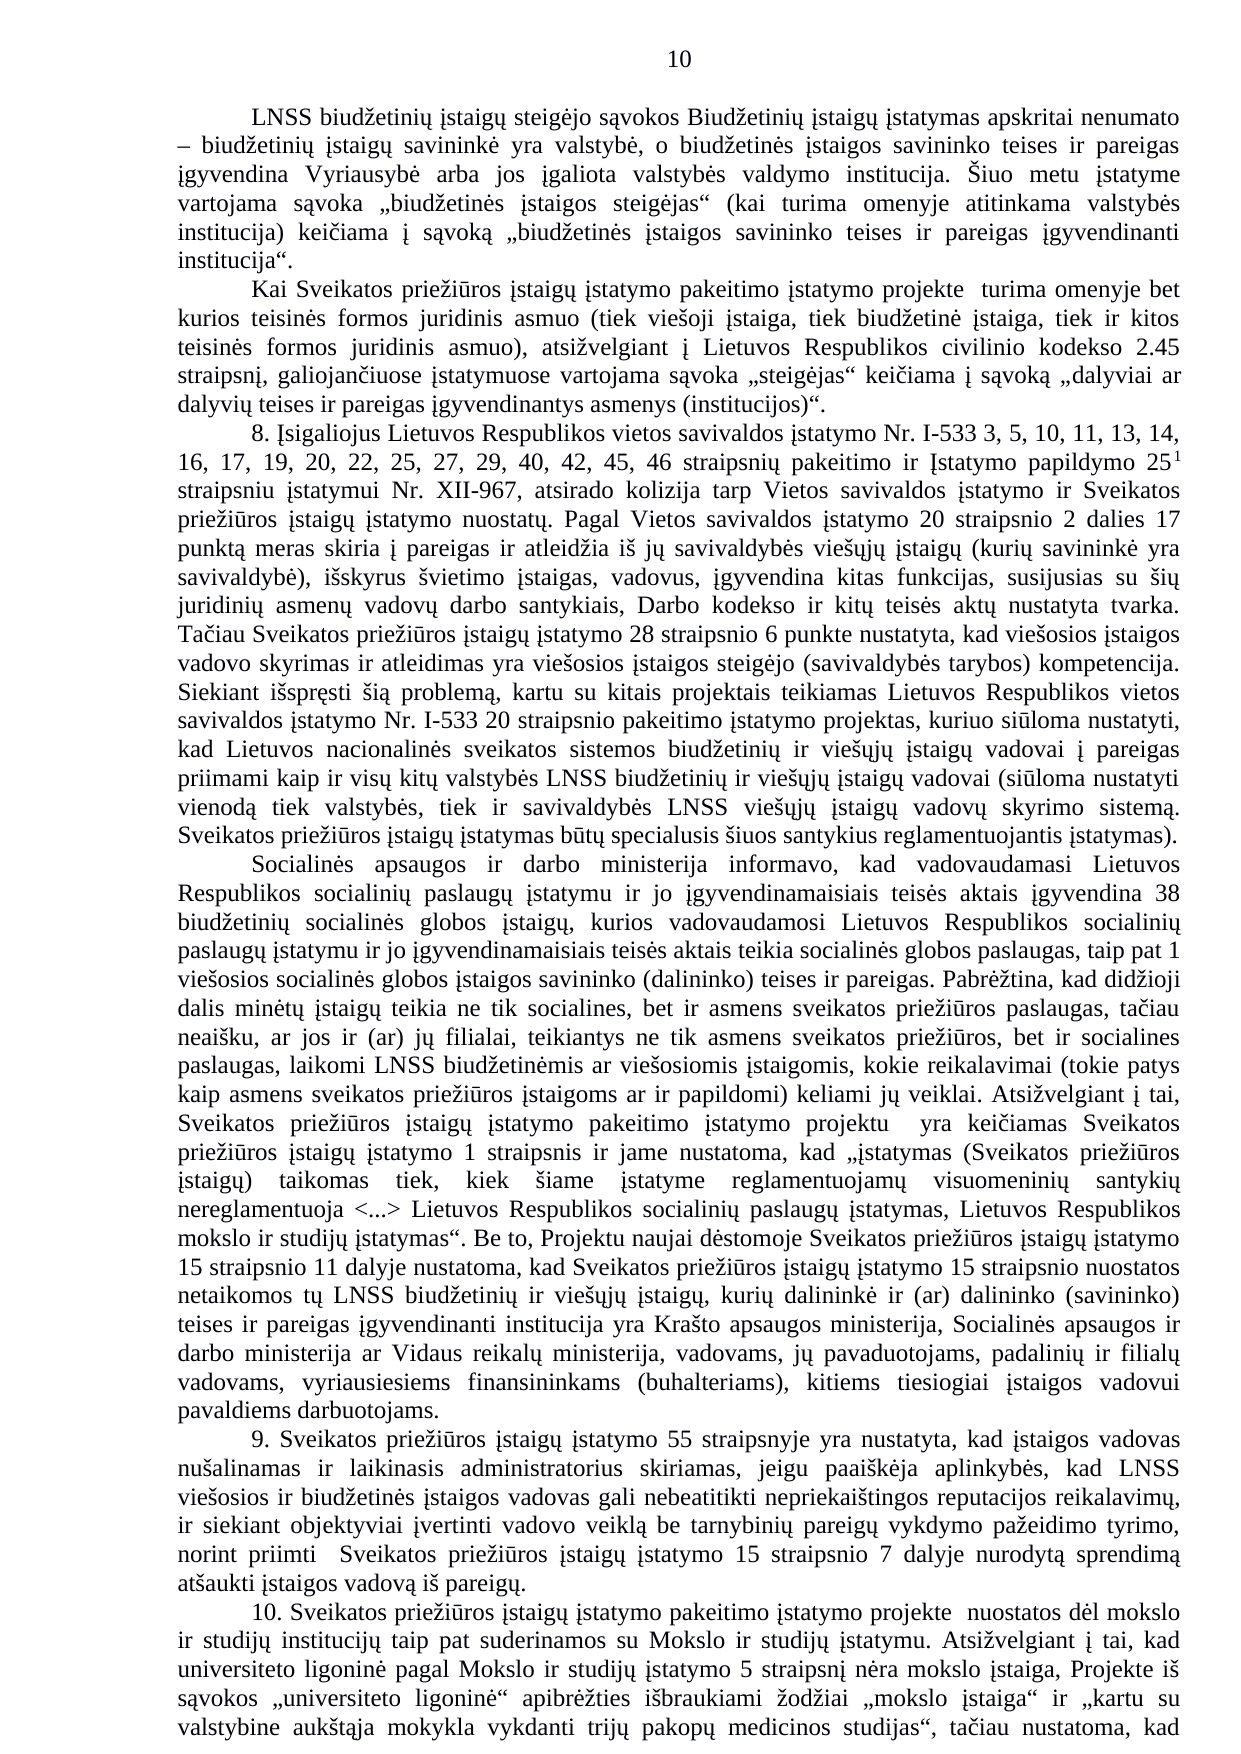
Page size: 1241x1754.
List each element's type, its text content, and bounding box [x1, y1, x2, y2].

text 8. Įsigaliojus Lietuvos Respublikos vietos savivaldos įstatymo Nr. I-533 3, 5, 10, 11, 13, 14, 16, 17, 19, 20, 22, 25, 27, 29, 40, 42, 45, 46 straipsnių pakeitimo ir Įstatymo papildymo 251 straipsniu įstatymui Nr. XII-967, atsirado kolizija tarp Vietos savivaldos įstatymo ir Sveikatos priežiūros įstaigų įstatymo nuostatų. Pagal Vietos savivaldos įstatymo 20 straipsnio 2 dalies 17 punktą meras skiria į pareigas ir atleidžia iš jų savivaldybės viešųjų įstaigų (kurių savininkė yra savivaldybė), išskyrus švietimo įstaigas, vadovus, įgyvendina kitas funkcijas, susijusias su šių juridinių asmenų vadovų darbo santykiais, Darbo kodekso ir kitų teisės aktų nustatyta tvarka. Tačiau Sveikatos priežiūros įstaigų įstatymo 28 straipsnio 6 punkte nustatyta, kad viešosios įstaigos vadovo skyrimas ir atleidimas yra viešosios įstaigos steigėjo (savivaldybės tarybos) kompetencija. Siekiant išspręsti šią problemą, kartu su kitais projektais teikiamas Lietuvos Respublikos vietos savivaldos įstatymo Nr. I-533 20 straipsnio pakeitimo įstatymo projektas, kuriuo siūloma nustatyti, kad Lietuvos nacionalinės sveikatos sistemos biudžetinių ir viešųjų įstaigų vadovai į pareigas priimami kaip ir visų kitų valstybės LNSS biudžetinių ir viešųjų įstaigų vadovai (siūloma nustatyti vienodą tiek valstybės, tiek ir savivaldybės LNSS viešųjų įstaigų vadovų skyrimo sistemą. Sveikatos priežiūros įstaigų įstatymas būtų specialusis šiuos santykius reglamentuojantis įstatymas). [177, 418, 1181, 849]
text Kai Sveikatos priežiūros įstaigų įstatymo pakeitimo įstatymo projekte turima omenyje bet kurios teisinės formos juridinis asmuo (tiek viešoji įstaiga, tiek biudžetinė įstaiga, tiek ir kitos teisinės formos juridinis asmuo), atsižvelgiant į Lietuvos Respublikos civilinio kodekso 2.45 straipsnį, galiojančiuose įstatymuose vartojama sąvoka „steigėjas“ keičiama į sąvoką „dalyviai ar dalyvių teises ir pareigas įgyvendinantys asmenys (institucijos)“. [177, 274, 1181, 418]
text LNSS biudžetinių įstaigų steigėjo sąvokos Biudžetinių įstaigų įstatymas apskritai nenumato – biudžetinių įstaigų savininkė yra valstybė, o biudžetinės įstaigos savininko teises ir pareigas įgyvendina Vyriausybė arba jos įgaliota valstybės valdymo institucija. Šiuo metu įstatyme vartojama sąvoka „biudžetinės įstaigos steigėjas“ (kai turima omenyje atitinkama valstybės institucija) keičiama į sąvoką „biudžetinės įstaigos savininko teises ir pareigas įgyvendinanti institucija“. [177, 102, 1181, 274]
text 9. Sveikatos priežiūros įstaigų įstatymo 55 straipsnyje yra nustatyta, kad įstaigos vadovas nušalinamas ir laikinasis administratorius skiriamas, jeigu paaiškėja aplinkybės, kad LNSS viešosios ir biudžetinės įstaigos vadovas gali nebeatitikti nepriekaištingos reputacijos reikalavimų, ir siekiant objektyviai įvertinti vadovo veiklą be tarnybinių pareigų vykdymo pažeidimo tyrimo, norint priimti Sveikatos priežiūros įstaigų įstatymo 15 straipsnio 7 dalyje nurodytą sprendimą atšaukti įstaigos vadovą iš pareigų. [177, 1424, 1181, 1597]
text 10. Sveikatos priežiūros įstaigų įstatymo pakeitimo įstatymo projekte nuostatos dėl mokslo ir studijų institucijų taip pat suderinamos su Mokslo ir studijų įstatymu. Atsižvelgiant į tai, kad universiteto ligoninė pagal Mokslo ir studijų įstatymo 5 straipsnį nėra mokslo įstaiga, Projekte iš sąvokos „universiteto ligoninė“ apibrėžties išbraukiami žodžiai „mokslo įstaiga“ ir „kartu su valstybine aukštąja mokykla vykdanti trijų pakopų medicinos studijas“, tačiau nustatoma, kad [177, 1597, 1181, 1741]
text Socialinės apsaugos ir darbo ministerija informavo, kad vadovaudamasi Lietuvos Respublikos socialinių paslaugų įstatymu ir jo įgyvendinamaisiais teisės aktais įgyvendina 38 biudžetinių socialinės globos įstaigų, kurios vadovaudamosi Lietuvos Respublikos socialinių paslaugų įstatymu ir jo įgyvendinamaisiais teisės aktais teikia socialinės globos paslaugas, taip pat 1 viešosios socialinės globos įstaigos savininko (dalininko) teises ir pareigas. Pabrėžtina, kad didžioji dalis minėtų įstaigų teikia ne tik socialines, bet ir asmens sveikatos priežiūros paslaugas, tačiau neaišku, ar jos ir (ar) jų filialai, teikiantys ne tik asmens sveikatos priežiūros, bet ir socialines paslaugas, laikomi LNSS biudžetinėmis ar viešosiomis įstaigomis, kokie reikalavimai (tokie patys kaip asmens sveikatos priežiūros įstaigoms ar ir papildomi) keliami jų veiklai. Atsižvelgiant į tai, Sveikatos priežiūros įstaigų įstatymo pakeitimo įstatymo projektu yra keičiamas Sveikatos priežiūros įstaigų įstatymo 1 straipsnis ir jame nustatoma, kad „įstatymas (Sveikatos priežiūros įstaigų) taikomas tiek, kiek šiame įstatyme reglamentuojamų visuomeninių santykių nereglamentuoja <...> Lietuvos Respublikos socialinių paslaugų įstatymas, Lietuvos Respublikos mokslo ir studijų įstatymas“. Be to, Projektu naujai dėstomoje Sveikatos priežiūros įstaigų įstatymo 15 straipsnio 11 dalyje nustatoma, kad Sveikatos priežiūros įstaigų įstatymo 15 straipsnio nuostatos netaikomos tų LNSS biudžetinių ir viešųjų įstaigų, kurių dalininkė ir (ar) dalininko (savininko) teises ir pareigas įgyvendinanti institucija yra Krašto apsaugos ministerija, Socialinės apsaugos ir darbo ministerija ar Vidaus reikalų ministerija, vadovams, jų pavaduotojams, padalinių ir filialų vadovams, vyriausiesiems finansininkams (buhalteriams), kitiems tiesiogiai įstaigos vadovui pavaldiems darbuotojams. [177, 849, 1181, 1424]
